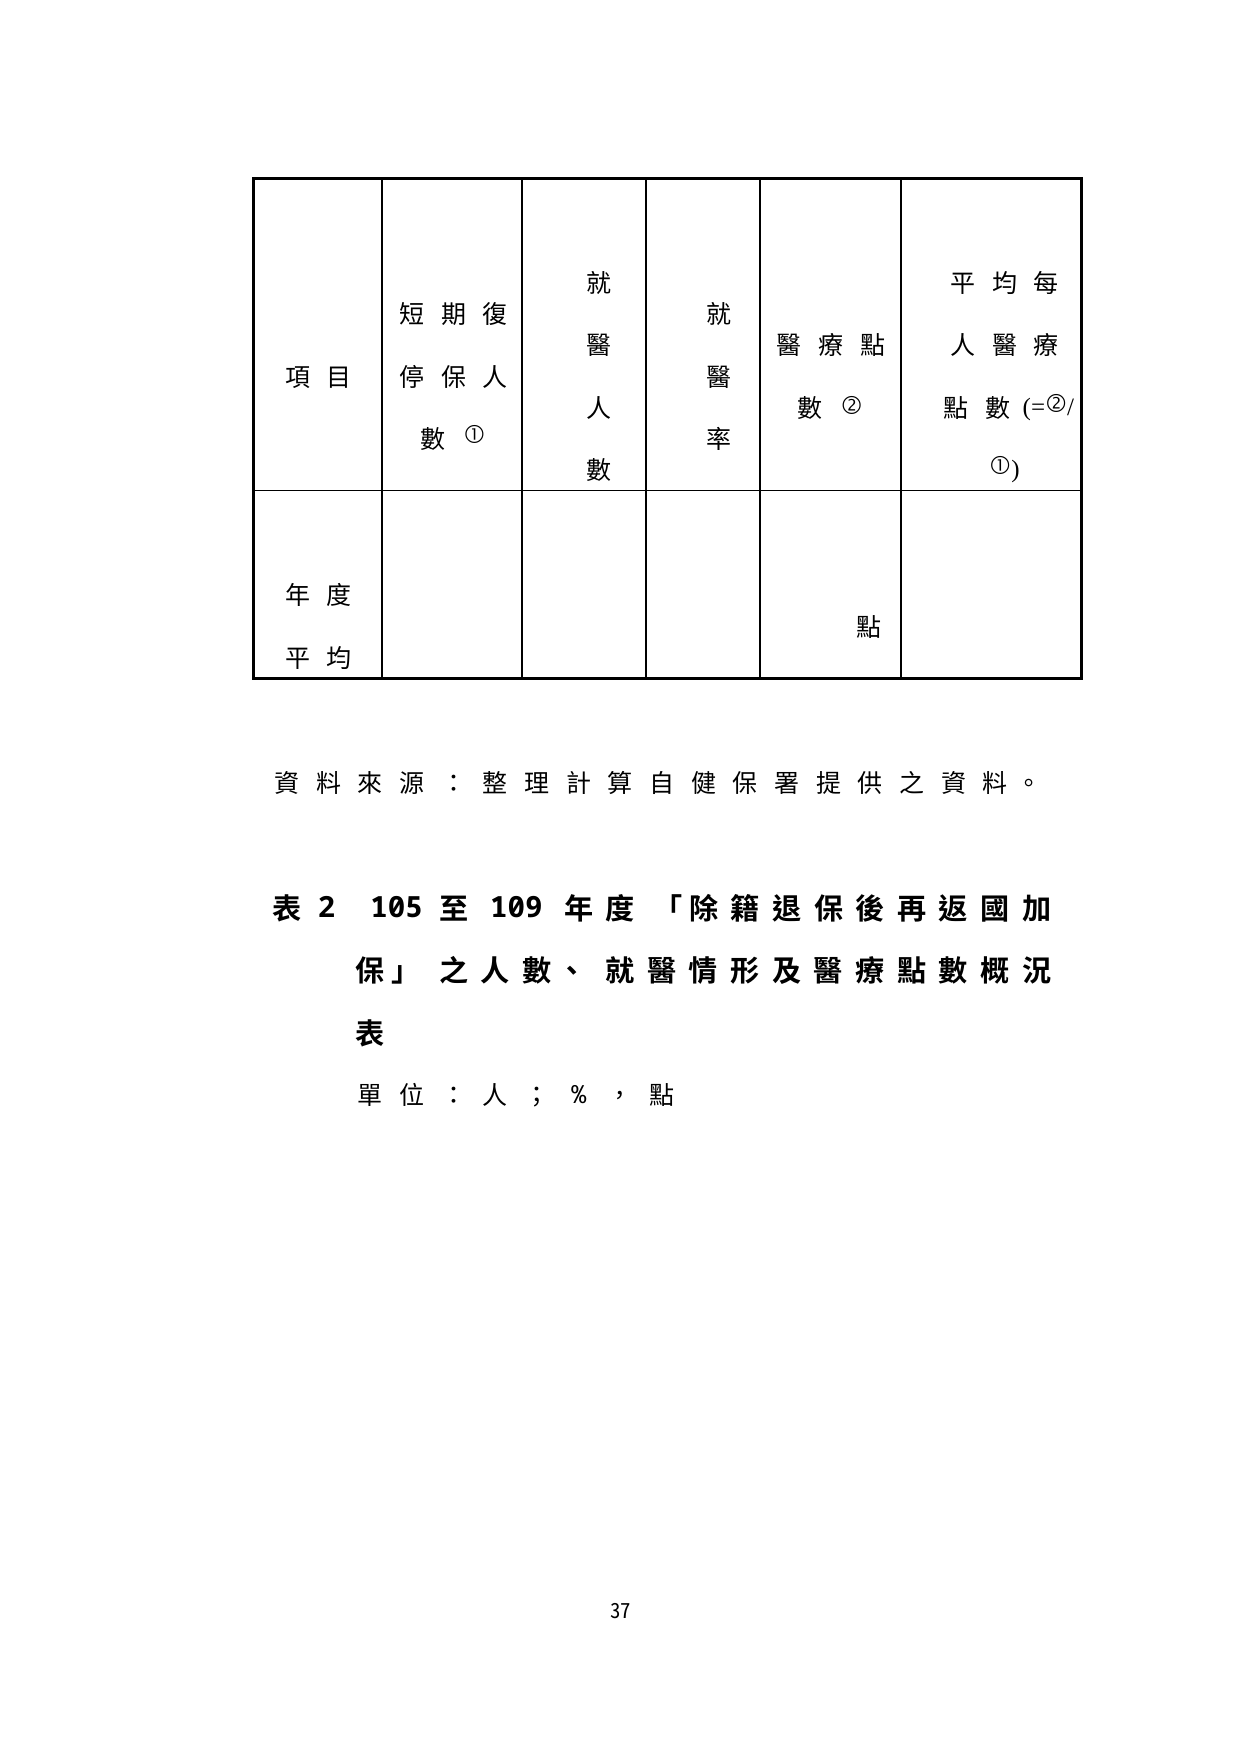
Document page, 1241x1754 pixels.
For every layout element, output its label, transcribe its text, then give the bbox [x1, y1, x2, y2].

table_cell [902, 491, 1080, 677]
table_header 就醫人數 [523, 180, 645, 490]
text 資料來源：整理計算自健保署提供之資料。 [244, 740, 1060, 802]
table_cell [647, 491, 759, 677]
table_cell 點 [761, 491, 900, 677]
table_header 就醫率 [647, 180, 759, 490]
table_header 短期復停保人數 [383, 180, 521, 490]
table_cell 年度平均 [255, 491, 381, 677]
table_header 平均每人醫療點數(=/) [902, 180, 1080, 490]
table_header 項目 [255, 180, 381, 490]
table_cell [523, 491, 645, 677]
table_header 醫療點數 [761, 180, 900, 490]
table_cell [383, 491, 521, 677]
text 表2 105至109年度「除籍退保後再返國加保」之人數、就醫情形及醫療點數概況表 單位：人；%，點 [242, 865, 1058, 1115]
